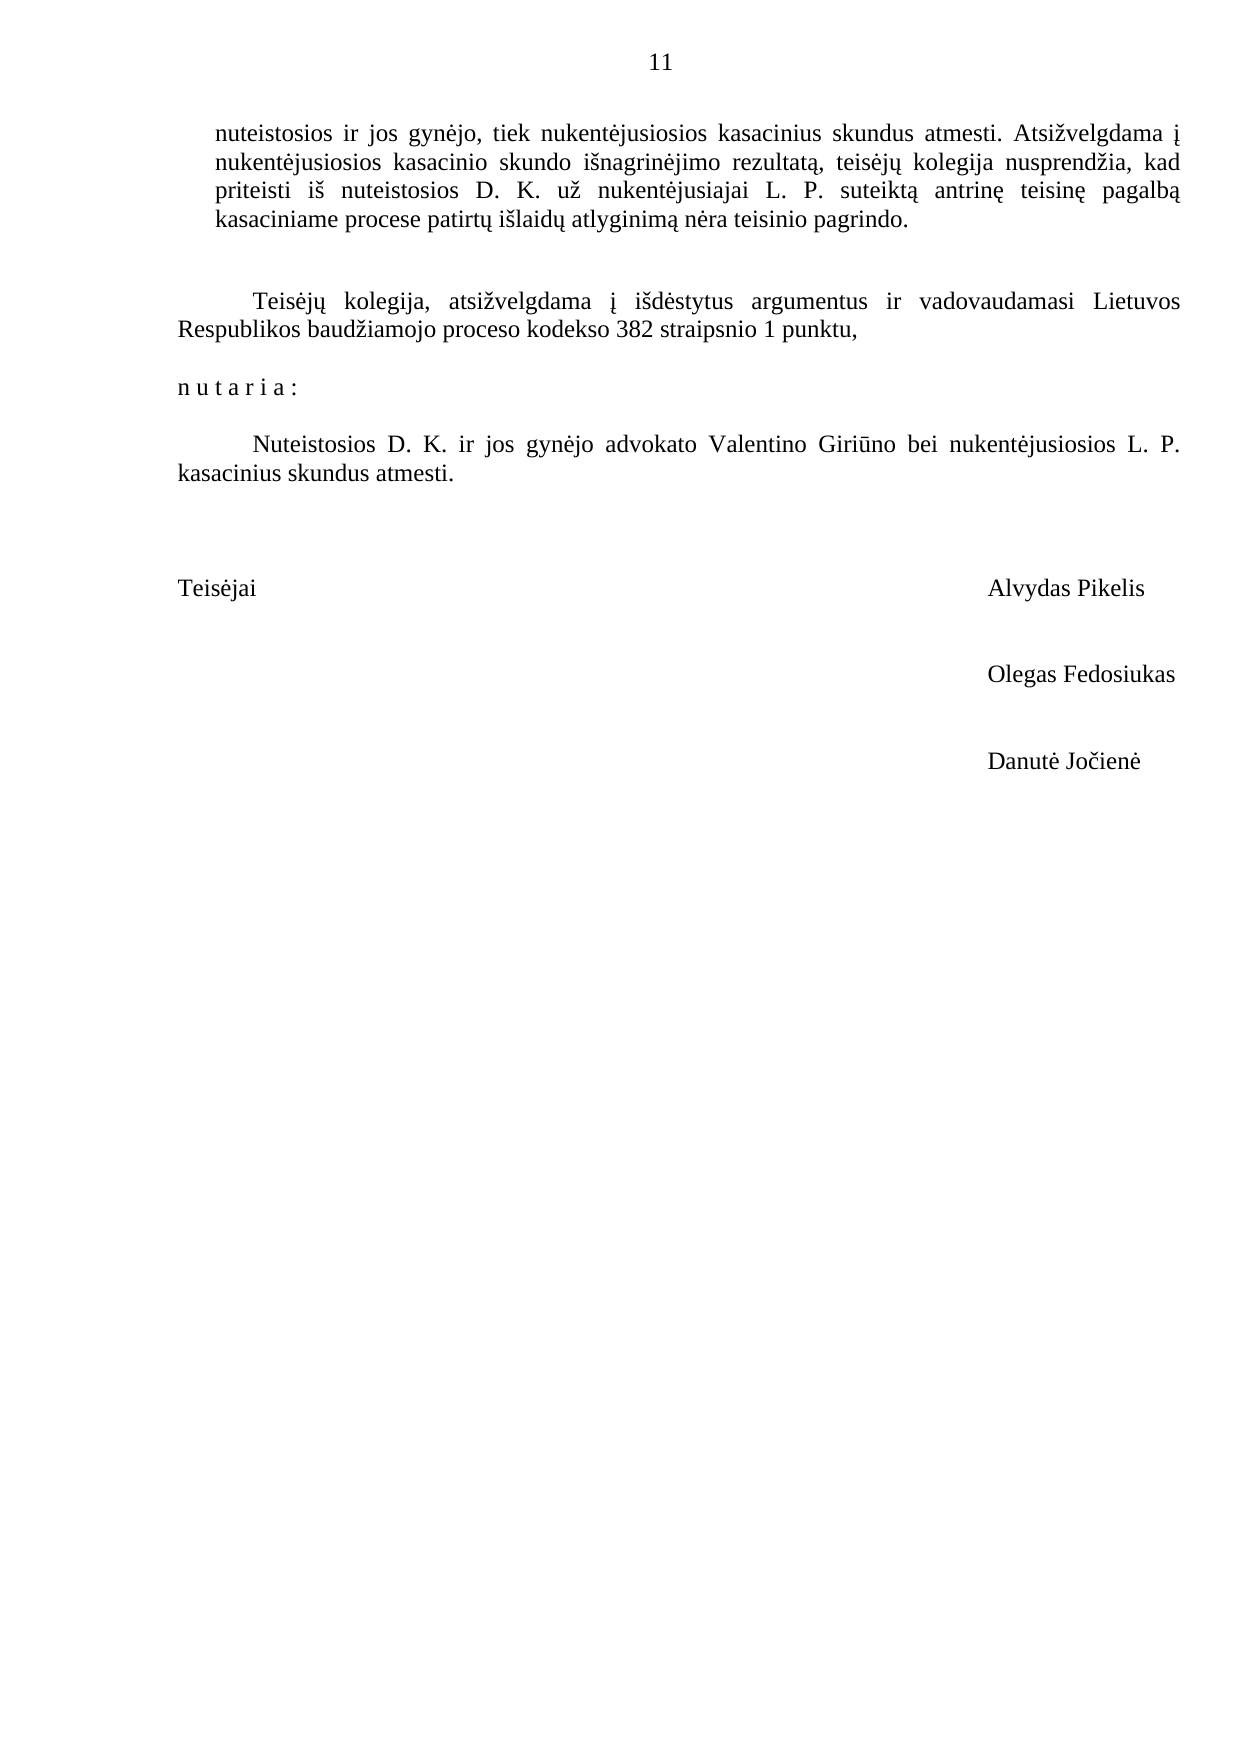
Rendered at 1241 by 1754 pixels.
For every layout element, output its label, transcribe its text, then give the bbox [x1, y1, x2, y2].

text n u t a r i a : [177, 372, 1181, 401]
text Teisėjų kolegija, atsižvelgdama į išdėstytus argumentus ir vadovaudamasi Lietuvos Respublikos baudžiamojo proceso kodekso 382 straipsnio 1 punktu, [177, 286, 1181, 343]
text Danutė Jočienė [852, 746, 1181, 774]
text Nuteistosios D. K. ir jos gynėjo advokato Valentino Giriūno bei nukentėjusiosios L. P. kasacinius skundus atmesti. [177, 429, 1181, 487]
text Teisėjai Alvydas Pikelis [177, 573, 1181, 602]
text nuteistosios ir jos gynėjo, tiek nukentėjusiosios kasacinius skundus atmesti. Atsižvelgdama į nukentėjusiosios kasacinio skundo išnagrinėjimo rezultatą, teisėjų kolegija nusprendžia, kad priteisti iš nuteistosios D. K. už nukentėjusiajai L. P. suteiktą antrinę teisinę pagalbą kasaciniame procese patirtų išlaidų atlyginimą nėra teisinio pagrindo. [177, 118, 1181, 233]
text Olegas Fedosiukas [852, 659, 1181, 688]
